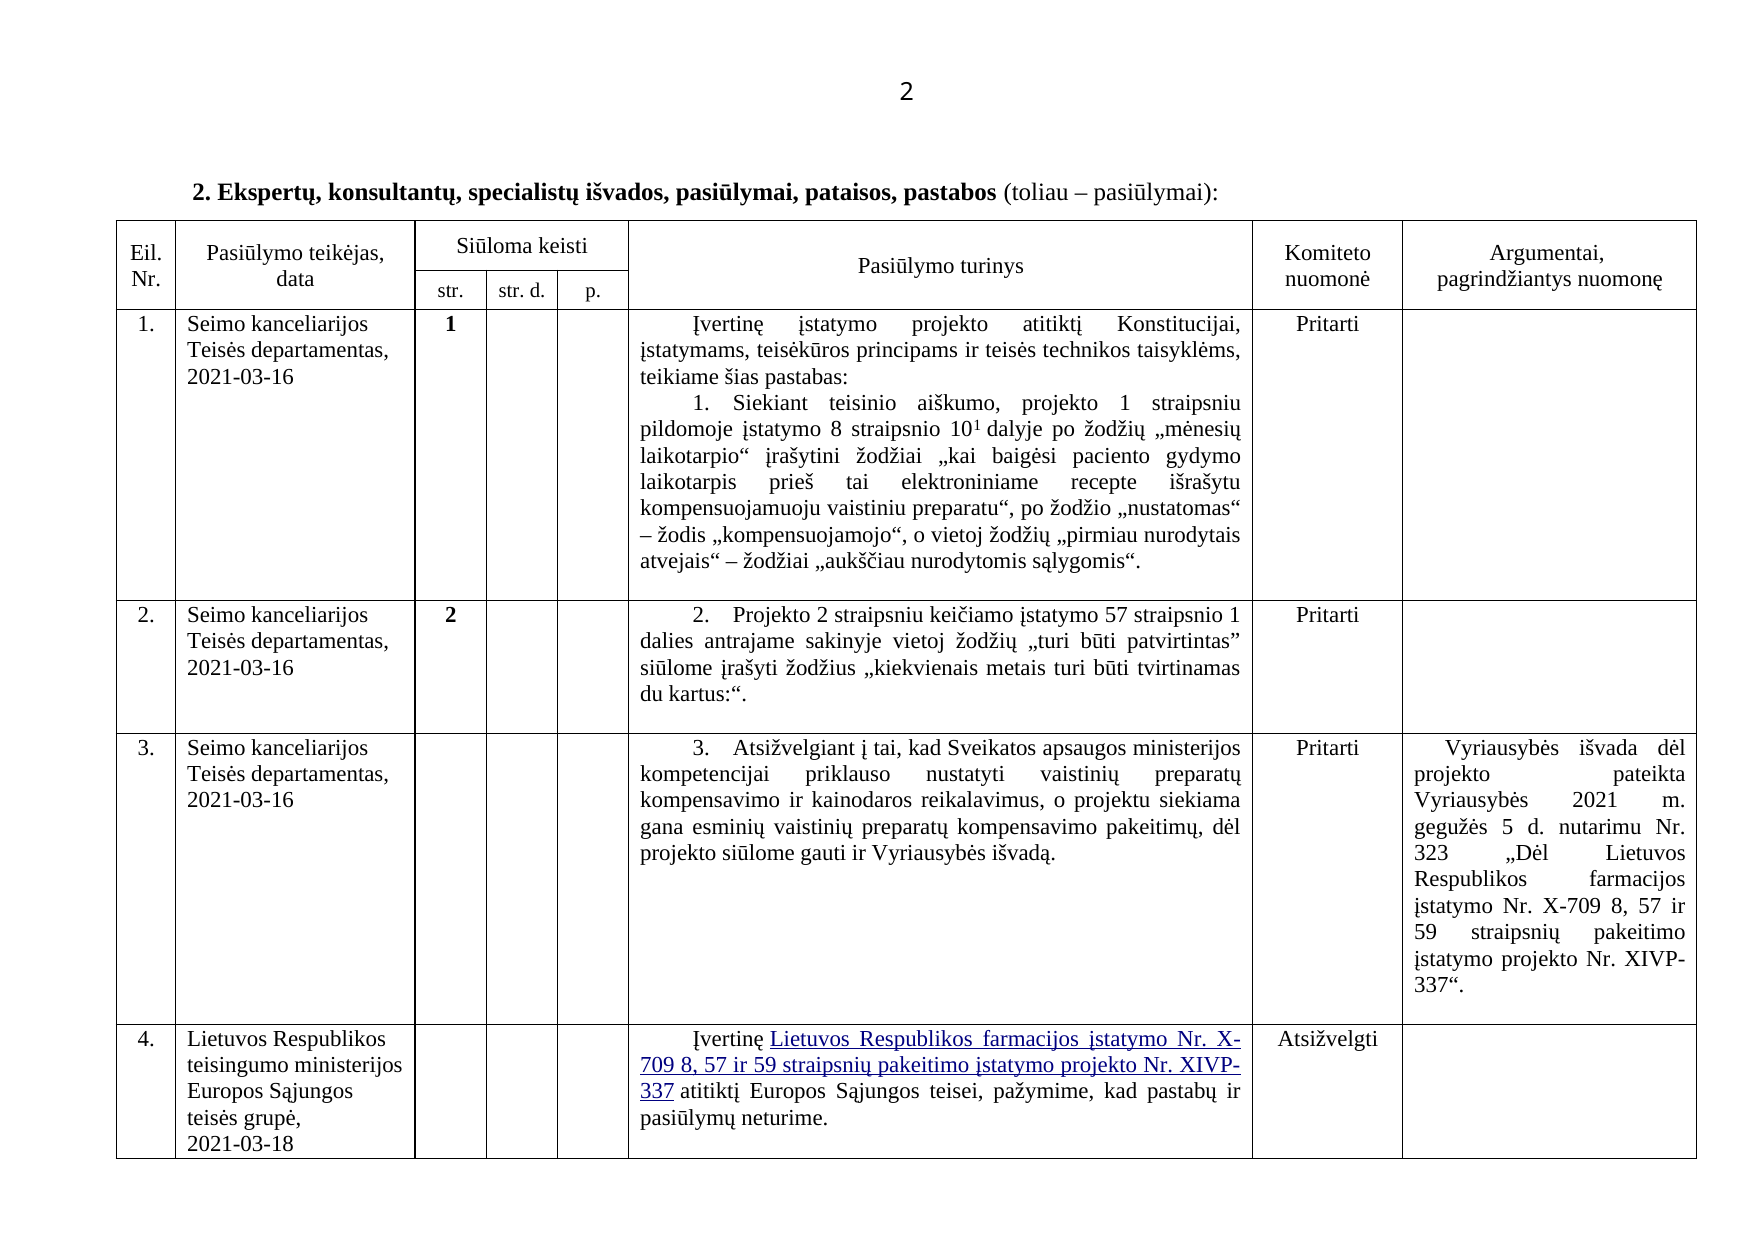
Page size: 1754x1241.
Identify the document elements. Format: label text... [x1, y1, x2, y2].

table_cell [1403, 601, 1696, 733]
table_cell Seimo kanceliarijos Teisės departamentas, 2021-03-16 [176, 734, 414, 1024]
table_cell 2. Projekto 2 straipsniu keičiamo įstatymo 57 straipsnio 1 dalies antrajame sakinyje vietoj žodžių „turi būti patvirtintas” siūlome įrašyti žodžius „kiekvienais metais turi būti tvirtinamas du kartus:“. [629, 601, 1252, 733]
table_cell Pritarti [1253, 601, 1402, 733]
table_header Eil. Nr. [117, 221, 175, 309]
table_header Pasiūlymo teikėjas, data [176, 221, 414, 309]
text 2. Ekspertų, konsultantų, specialistų išvados, pasiūlymai, pataisos, pastabos (toliau – pasiūlymai): [118, 177, 1695, 206]
table_cell Lietuvos Respublikos teisingumo ministerijos Europos Sąjungos teisės grupė, 2021-03-18 [176, 1025, 414, 1158]
table_cell [558, 601, 628, 733]
table_header Siūloma keisti [416, 221, 628, 269]
table_cell 3. [117, 734, 175, 1024]
table_cell [416, 1025, 486, 1158]
table_cell Atsižvelgti [1253, 1025, 1402, 1158]
table_cell [1403, 1025, 1696, 1158]
table_cell [416, 734, 486, 1024]
table_cell [558, 734, 628, 1024]
table_cell 3. Atsižvelgiant į tai, kad Sveikatos apsaugos ministerijos kompetencijai priklauso nustatyti vaistinių preparatų kompensavimo ir kainodaros reikalavimus, o projektu siekiama gana esminių vaistinių preparatų kompensavimo pakeitimų, dėl projekto siūlome gauti ir Vyriausybės išvadą. [629, 734, 1252, 1024]
table_header Komiteto nuomonė [1253, 221, 1402, 309]
table_cell 4. [117, 1025, 175, 1158]
table_cell [487, 310, 557, 600]
table_cell Įvertinę įstatymo projekto atitiktį Konstitucijai, įstatymams, teisėkūros principams ir teisės technikos taisyklėms, teikiame šias pastabas: 1. Siekiant teisinio aiškumo, projekto 1 straipsniu pildomoje įstatymo 8 straipsnio 101 dalyje po žodžių „mėnesių laikotarpio“ įrašytini žodžiai „kai baigėsi paciento gydymo laikotarpis prieš tai elektroniniame recepte išrašytu kompensuojamuoju vaistiniu preparatu“, po žodžio „nustatomas“ – žodis „kompensuojamojo“, o vietoj žodžių „pirmiau nurodytais atvejais“ – žodžiai „aukščiau nurodytomis sąlygomis“. [629, 310, 1252, 600]
table_cell [1403, 310, 1696, 600]
table_cell [558, 310, 628, 600]
table_cell [487, 734, 557, 1024]
table_cell Vyriausybės išvada dėl projekto pateikta Vyriausybės 2021 m. gegužės 5 d. nutarimu Nr. 323 „Dėl Lietuvos Respublikos farmacijos įstatymo Nr. X-709 8, 57 ir 59 straipsnių pakeitimo įstatymo projekto Nr. XIVP-337“. [1403, 734, 1696, 1024]
table_cell 1 [416, 310, 486, 600]
table_cell str. [416, 271, 486, 309]
table_cell p. [558, 271, 628, 309]
table_cell str. d. [487, 271, 557, 309]
table_cell 2. [117, 601, 175, 733]
table_cell [558, 1025, 628, 1158]
table_cell Seimo kanceliarijos Teisės departamentas, 2021-03-16 [176, 310, 414, 600]
table_cell Įvertinę Lietuvos Respublikos farmacijos įstatymo Nr. X-709 8, 57 ir 59 straipsnių pakeitimo įstatymo projekto Nr. XIVP-337 atitiktį Europos Sąjungos teisei, pažymime, kad pastabų ir pasiūlymų neturime. [629, 1025, 1252, 1158]
table_cell Seimo kanceliarijos Teisės departamentas, 2021-03-16 [176, 601, 414, 733]
table_header Pasiūlymo turinys [629, 221, 1252, 309]
table_cell 2 [416, 601, 486, 733]
table_cell Pritarti [1253, 734, 1402, 1024]
table_cell [487, 1025, 557, 1158]
table_cell Pritarti [1253, 310, 1402, 600]
table_header Argumentai, pagrindžiantys nuomonę [1403, 221, 1696, 309]
table_cell 1. [117, 310, 175, 600]
table_cell [487, 601, 557, 733]
